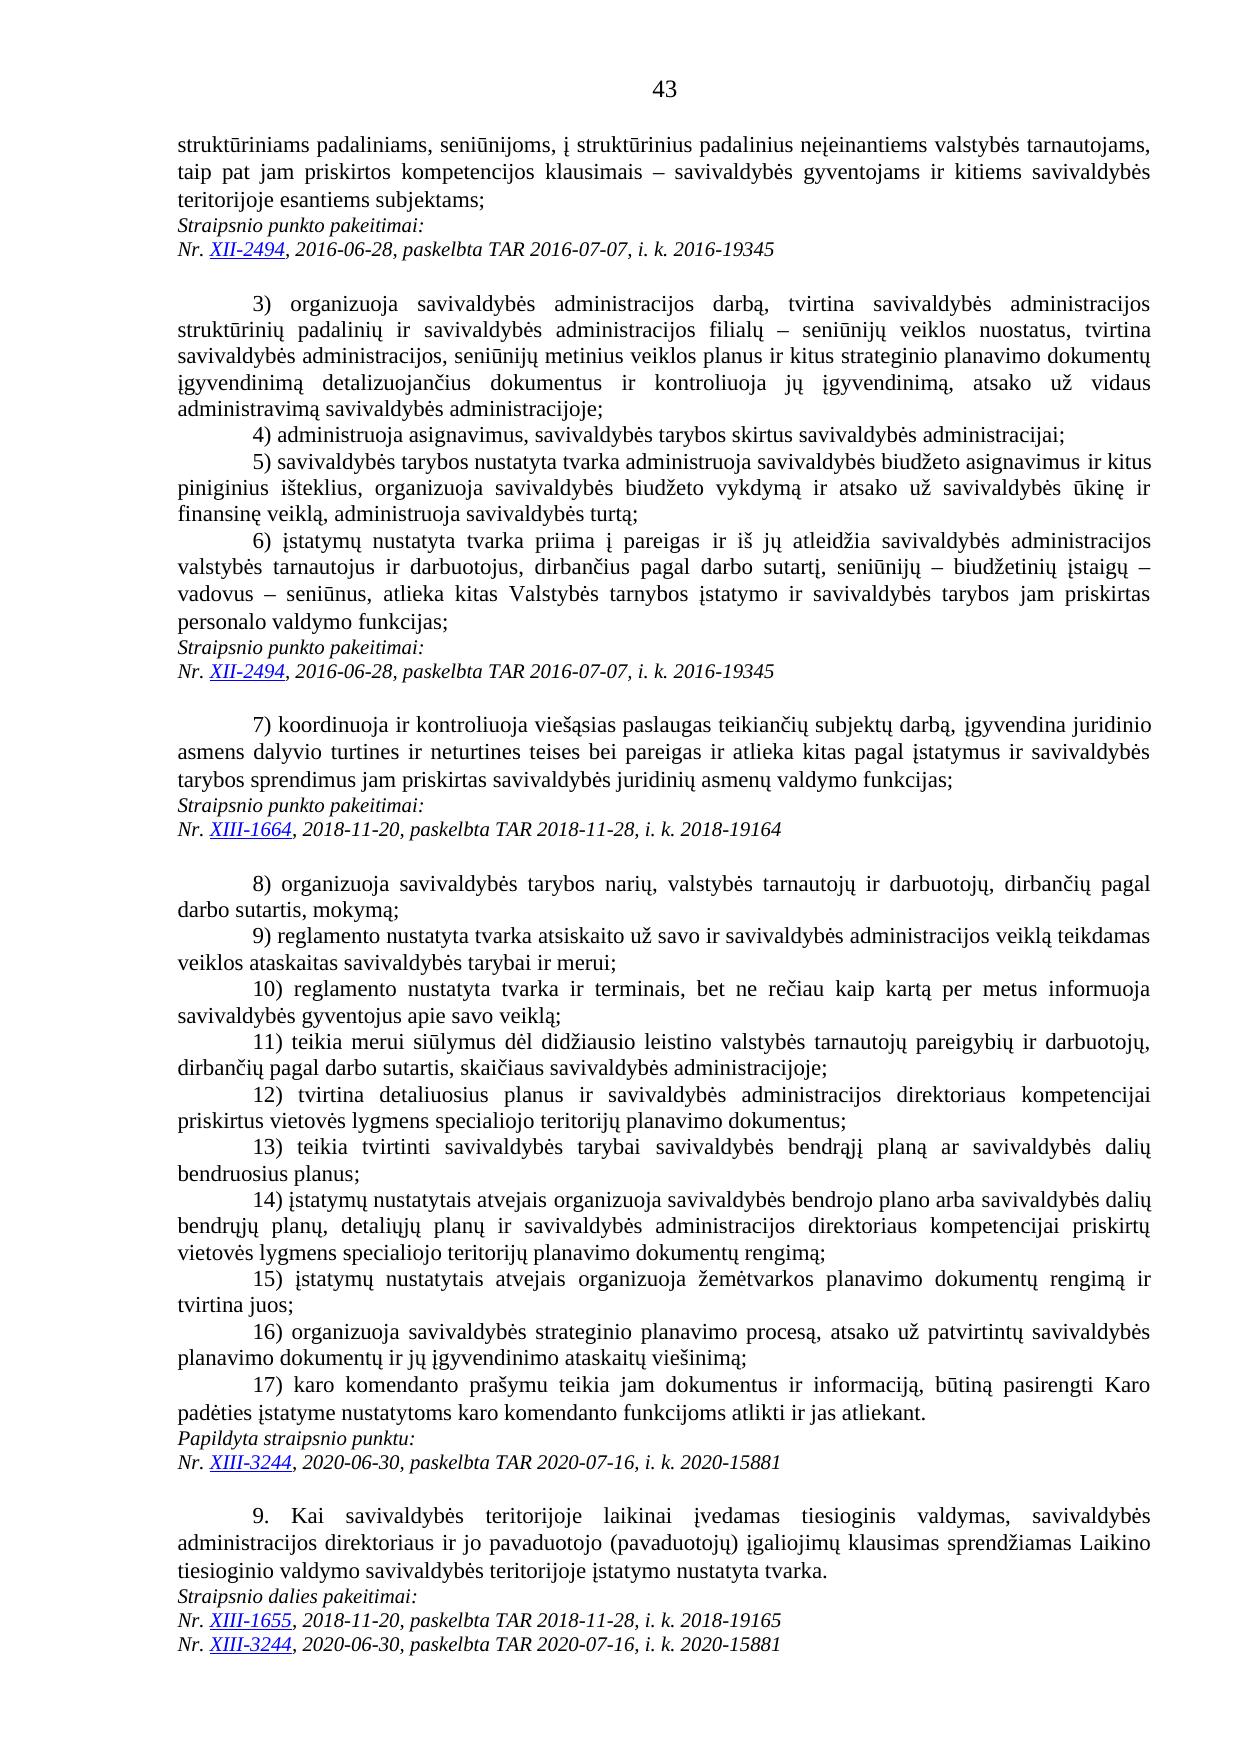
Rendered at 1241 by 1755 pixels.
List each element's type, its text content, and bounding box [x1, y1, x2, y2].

text struktūriniams padaliniams, seniūnijoms, į struktūrinius padalinius neįeinantiems valstybės tarnautojams, taip pat jam priskirtos kompetencijos klausimais – savivaldybės gyventojams ir kitiems savivaldybės teritorijoje esantiems subjektams; [177, 131, 1152, 213]
text 11) teikia merui siūlymus dėl didžiausio leistino valstybės tarnautojų pareigybių ir darbuotojų, dirbančių pagal darbo sutartis, skaičiaus savivaldybės administracijoje; [177, 1028, 1152, 1081]
text 7) koordinuoja ir kontroliuoja viešąsias paslaugas teikiančių subjektų darbą, įgyvendina juridinio asmens dalyvio turtines ir neturtines teises bei pareigas ir atlieka kitas pagal įstatymus ir savivaldybės tarybos sprendimus jam priskirtas savivaldybės juridinių asmenų valdymo funkcijas; [177, 712, 1152, 793]
text 9) reglamento nustatyta tvarka atsiskaito už savo ir savivaldybės administracijos veiklą teikdamas veiklos ataskaitas savivaldybės tarybai ir merui; [177, 923, 1152, 975]
text 3) organizuoja savivaldybės administracijos darbą, tvirtina savivaldybės administracijos struktūrinių padalinių ir savivaldybės administracijos filialų – seniūnijų veiklos nuostatus, tvirtina savivaldybės administracijos, seniūnijų metinius veiklos planus ir kitus strateginio planavimo dokumentų įgyvendinimą detalizuojančius dokumentus ir kontroliuoja jų įgyvendinimą, atsako už vidaus administravimą savivaldybės administracijoje; [177, 290, 1152, 421]
text 13) teikia tvirtinti savivaldybės tarybai savivaldybės bendrąjį planą ar savivaldybės dalių bendruosius planus; [177, 1133, 1152, 1186]
text 12) tvirtina detaliuosius planus ir savivaldybės administracijos direktoriaus kompetencijai priskirtus vietovės lygmens specialiojo teritorijų planavimo dokumentus; [177, 1081, 1152, 1133]
text Nr. XII-2494, 2016-06-28, paskelbta TAR 2016-07-07, i. k. 2016-19345 [177, 237, 1152, 261]
text 14) įstatymų nustatytais atvejais organizuoja savivaldybės bendrojo plano arba savivaldybės dalių bendrųjų planų, detaliųjų planų ir savivaldybės administracijos direktoriaus kompetencijai priskirtų vietovės lygmens specialiojo teritorijų planavimo dokumentų rengimą; [177, 1186, 1152, 1265]
text 17) karo komendanto prašymu teikia jam dokumentus ir informaciją, būtiną pasirengti Karo padėties įstatyme nustatytoms karo komendanto funkcijoms atlikti ir jas atliekant. [177, 1371, 1152, 1426]
text Straipsnio punkto pakeitimai: [177, 213, 1152, 237]
text Papildyta straipsnio punktu: [177, 1426, 1152, 1450]
text Nr. XII-2494, 2016-06-28, paskelbta TAR 2016-07-07, i. k. 2016-19345 [177, 659, 1152, 683]
text Straipsnio punkto pakeitimai: [177, 793, 1152, 817]
text 9. Kai savivaldybės teritorijoje laikinai įvedamas tiesioginis valdymas, savivaldybės administracijos direktoriaus ir jo pavaduotojo (pavaduotojų) įgaliojimų klausimas sprendžiamas Laikino tiesioginio valdymo savivaldybės teritorijoje įstatymo nustatyta tvarka. [177, 1503, 1152, 1584]
text 4) administruoja asignavimus, savivaldybės tarybos skirtus savivaldybės administracijai; [177, 421, 1152, 448]
text Straipsnio dalies pakeitimai: [177, 1584, 1152, 1608]
text 15) įstatymų nustatytais atvejais organizuoja žemėtvarkos planavimo dokumentų rengimą ir tvirtina juos; [177, 1265, 1152, 1318]
text 16) organizuoja savivaldybės strateginio planavimo procesą, atsako už patvirtintų savivaldybės planavimo dokumentų ir jų įgyvendinimo ataskaitų viešinimą; [177, 1318, 1152, 1371]
text Straipsnio punkto pakeitimai: [177, 635, 1152, 659]
text Nr. XIII-1664, 2018-11-20, paskelbta TAR 2018-11-28, i. k. 2018-19164 [177, 817, 1152, 841]
text 6) įstatymų nustatyta tvarka priima į pareigas ir iš jų atleidžia savivaldybės administracijos valstybės tarnautojus ir darbuotojus, dirbančius pagal darbo sutartį, seniūnijų – biudžetinių įstaigų – vadovus – seniūnus, atlieka kitas Valstybės tarnybos įstatymo ir savivaldybės tarybos jam priskirtas personalo valdymo funkcijas; [177, 527, 1152, 635]
text Nr. XIII-3244, 2020-06-30, paskelbta TAR 2020-07-16, i. k. 2020-15881 [177, 1450, 1152, 1474]
text 10) reglamento nustatyta tvarka ir terminais, bet ne rečiau kaip kartą per metus informuoja savivaldybės gyventojus apie savo veiklą; [177, 975, 1152, 1028]
text Nr. XIII-1655, 2018-11-20, paskelbta TAR 2018-11-28, i. k. 2018-19165 [177, 1608, 1152, 1632]
text 5) savivaldybės tarybos nustatyta tvarka administruoja savivaldybės biudžeto asignavimus ir kitus piniginius išteklius, organizuoja savivaldybės biudžeto vykdymą ir atsako už savivaldybės ūkinę ir finansinę veiklą, administruoja savivaldybės turtą; [177, 448, 1152, 527]
text Nr. XIII-3244, 2020-06-30, paskelbta TAR 2020-07-16, i. k. 2020-15881 [177, 1632, 1152, 1656]
text 8) organizuoja savivaldybės tarybos narių, valstybės tarnautojų ir darbuotojų, dirbančių pagal darbo sutartis, mokymą; [177, 870, 1152, 923]
